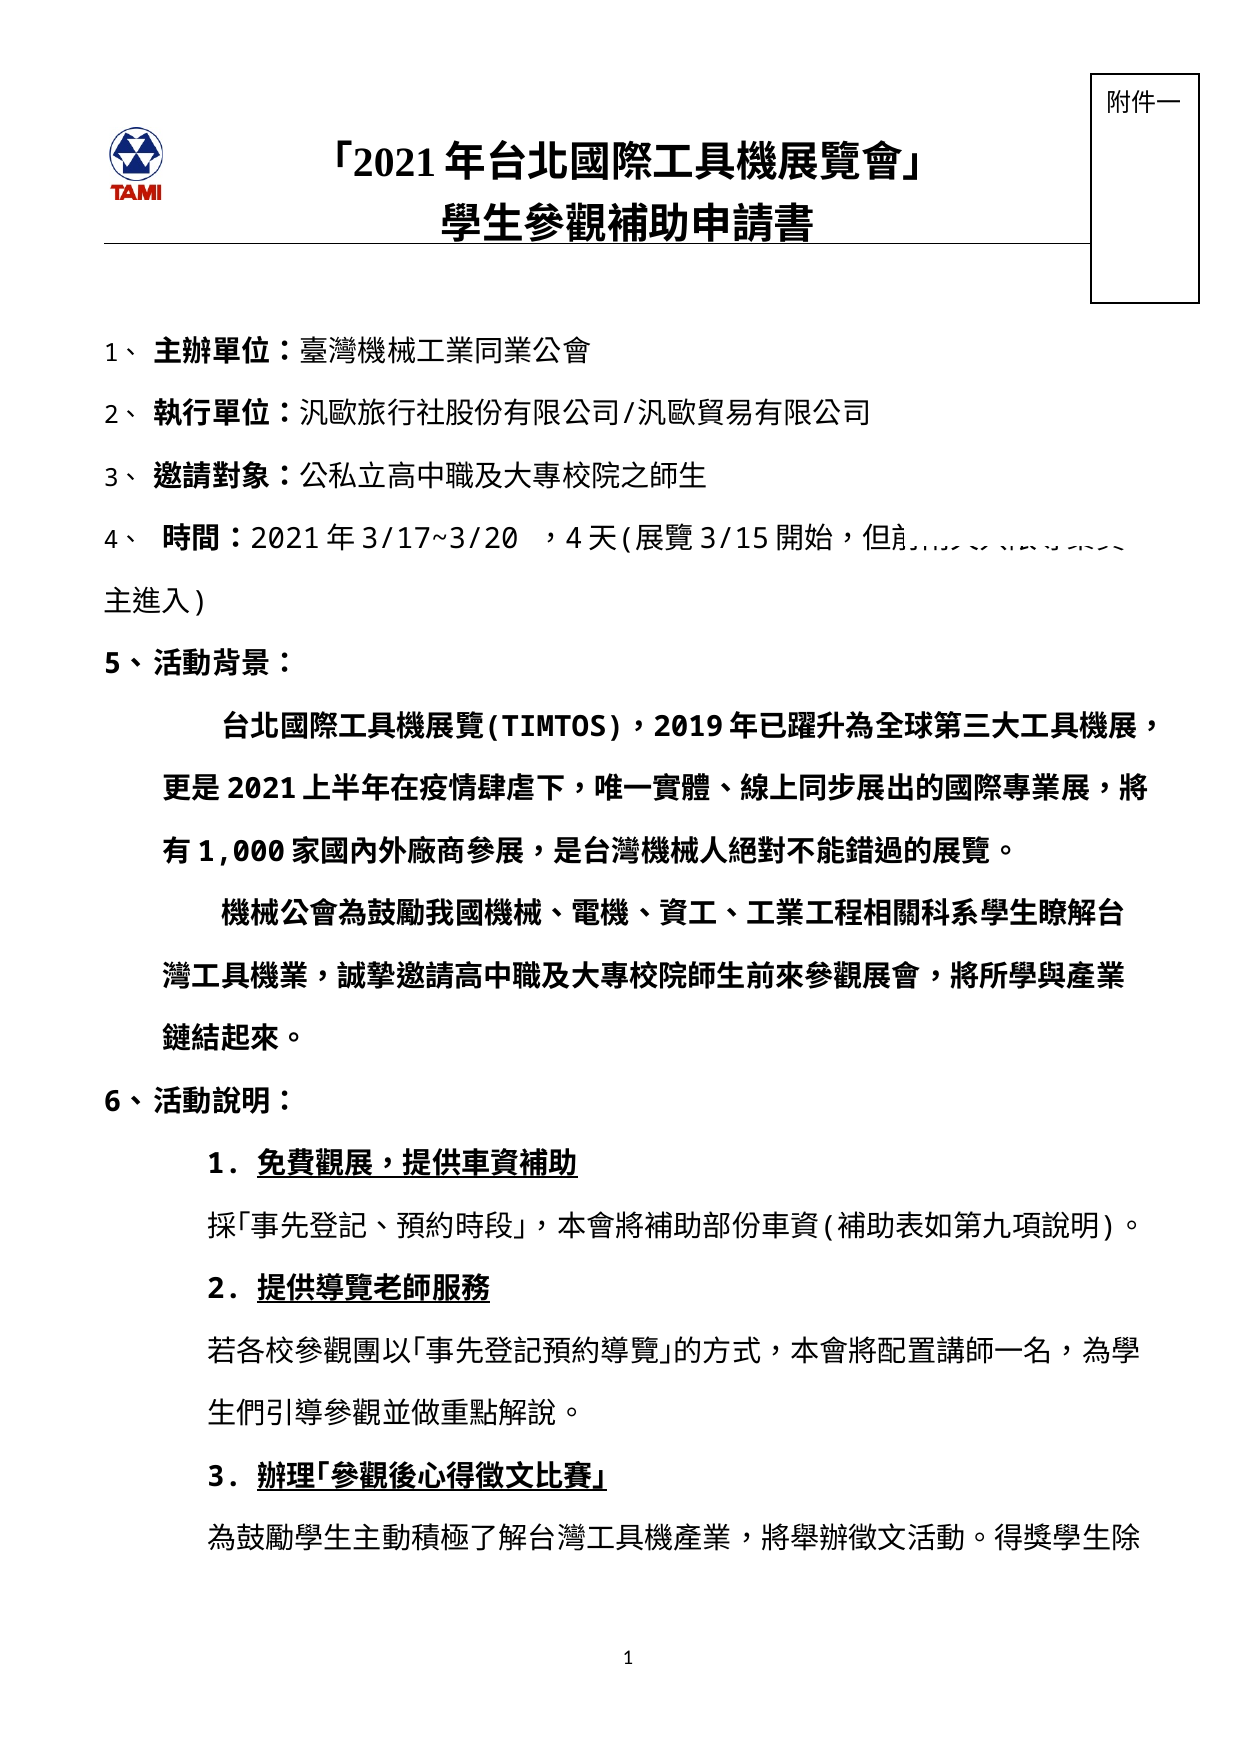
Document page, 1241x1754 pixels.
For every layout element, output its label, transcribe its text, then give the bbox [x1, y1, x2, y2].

text 學生參觀補助申請書 [103, 179, 1090, 244]
list 活動背景： [103, 619, 1152, 682]
text 機械公會為鼓勵我國機械、電機、資工、工業工程相關科系學生瞭解台灣工具機業，誠摯邀請高中職及大專校院師生前來參觀展會，將所學與產業鏈結起來。 [162, 869, 1152, 1057]
text [1092, 75, 1198, 302]
list 辦理｢參觀後心得徵文比賽｣ [207, 1432, 1152, 1494]
list 提供導覽老師服務 [207, 1244, 1152, 1307]
list 活動說明： [103, 1057, 1152, 1119]
list 時間：2021年3/17~3/20 ，4天(展覽3/15開始，但前兩天只限專業買主進入) [103, 494, 1152, 619]
list 主辦單位：臺灣機械工業同業公會 [103, 307, 1162, 546]
text 附件一 [1107, 82, 1183, 119]
text 「2021年台北國際工具機展覽會」 [103, 116, 1090, 179]
list 免費觀展，提供車資補助 [207, 1119, 1152, 1182]
list 執行單位：汎歐旅行社股份有限公司/汎歐貿易有限公司 [103, 369, 904, 432]
text 若各校參觀團以｢事先登記預約導覽｣的方式，本會將配置講師一名，為學生們引導參觀並做重點解說。 [207, 1307, 1152, 1432]
text 台北國際工具機展覽(TIMTOS)，2019年已躍升為全球第三大工具機展，更是2021上半年在疫情肆虐下，唯一實體、線上同步展出的國際專業展，將有1,000家國內外廠商參展，是台灣機械人絕對不能錯過的展覽。 [162, 682, 1152, 869]
text 採｢事先登記、預約時段｣，本會將補助部份車資(補助表如第九項說明)。 [207, 1182, 1152, 1244]
text 為鼓勵學生主動積極了解台灣工具機產業，將舉辦徵文活動。得獎學生除 [207, 1494, 1152, 1557]
list 邀請對象：公私立高中職及大專校院之師生 [103, 432, 904, 494]
